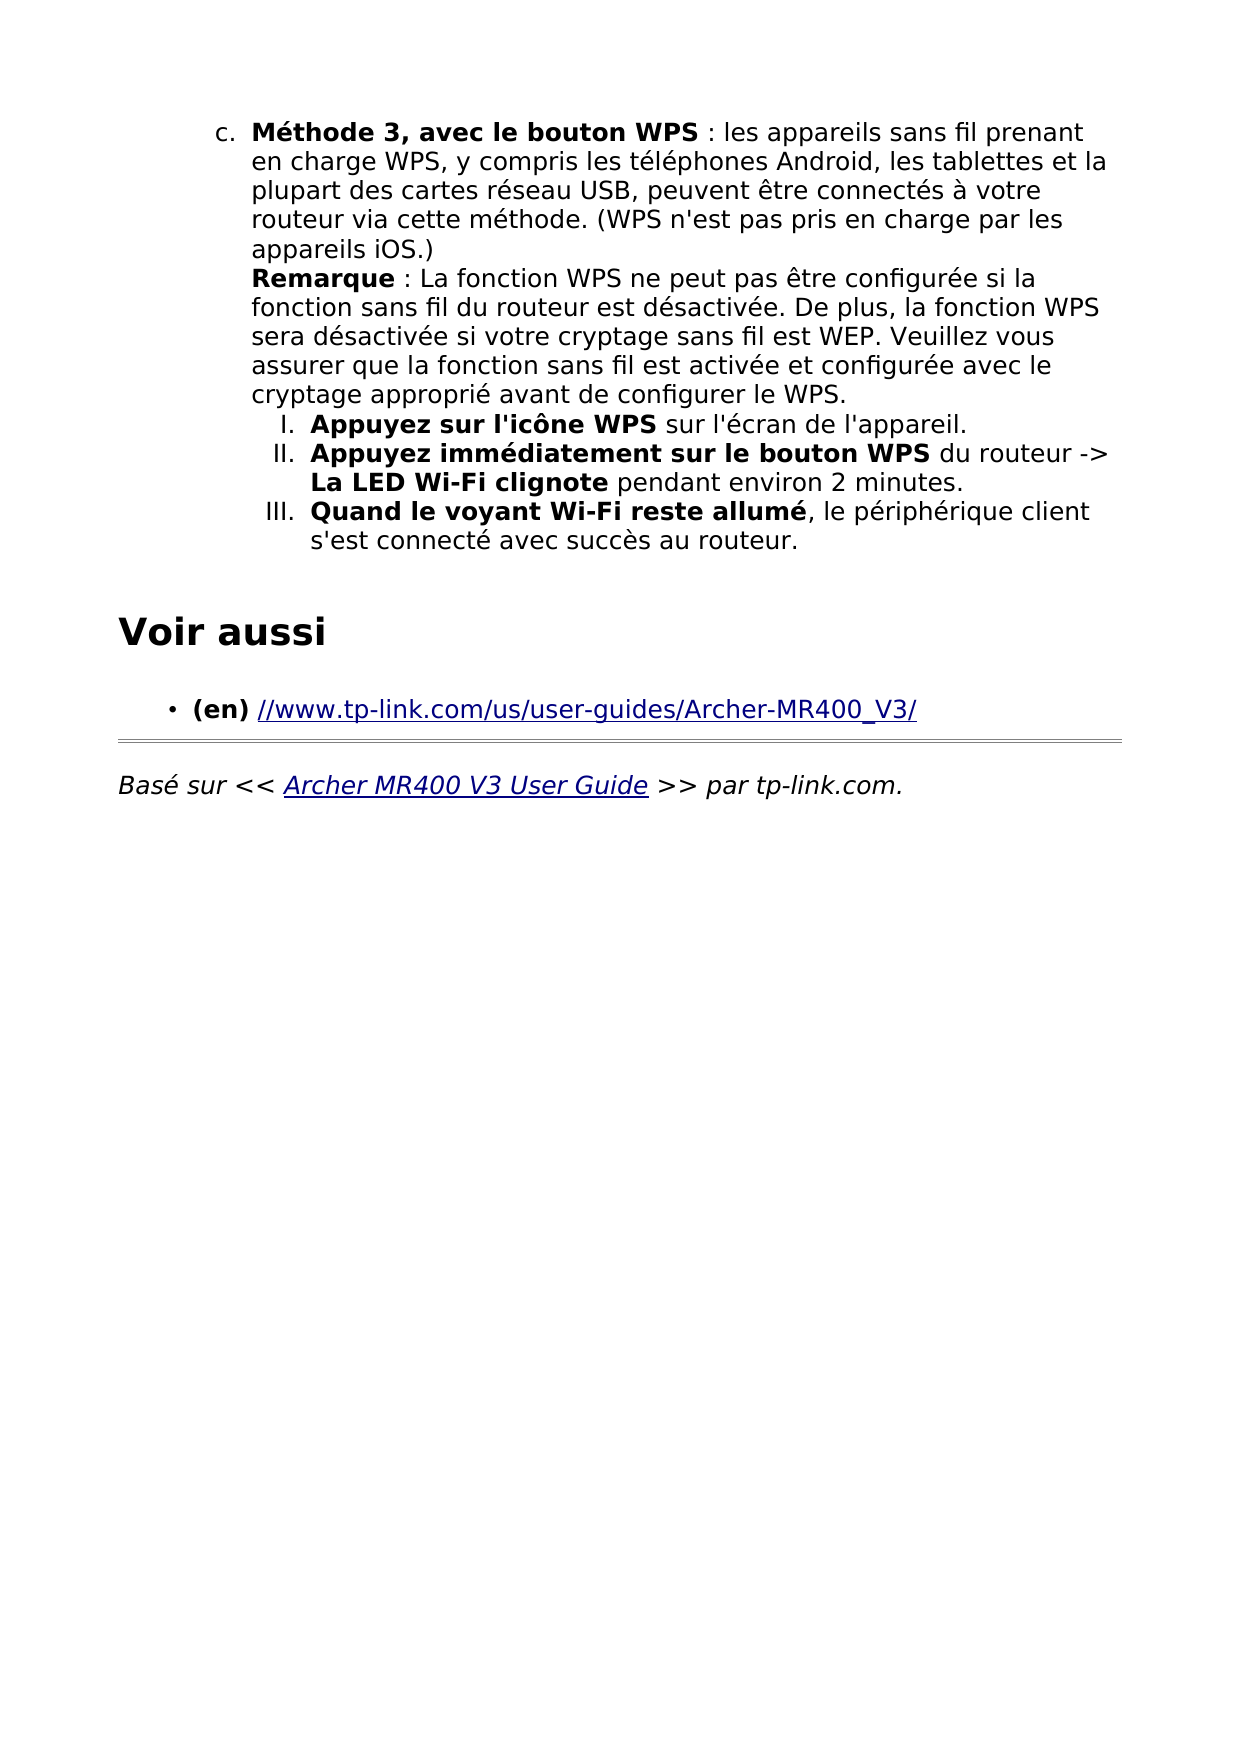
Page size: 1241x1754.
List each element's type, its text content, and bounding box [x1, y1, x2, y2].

text Basé sur << Archer MR400 V3 User Guide >> par tp-link.com. [118, 771, 1122, 800]
subtitle Voir aussi [118, 610, 1122, 654]
list Méthode 3, avec le bouton WPS : les appareils sans fil prenant en charge WPS, y compris les téléphones Android, les tablettes et la plupart des cartes réseau USB, peuvent être connectés à votre routeur via cette méthode. (WPS n'est pas pris en charge par les appareils iOS.) Remarque : La fonction WPS ne peut pas être configurée si la fonction sans fil du routeur est désactivée. De plus, la fonction WPS sera désactivée si votre cryptage sans fil est WEP. Veuillez vous assurer que la fonction sans fil est activée et configurée avec le cryptage approprié avant de configurer le WPS. [236, 118, 1122, 410]
list Appuyez sur l'icône WPS sur l'écran de l'appareil. [295, 410, 1122, 439]
list Quand le voyant Wi-Fi reste allumé, le périphérique client s'est connecté avec succès au routeur. [295, 497, 1122, 556]
list Appuyez immédiatement sur le bouton WPS du routeur -> La LED Wi-Fi clignote pendant environ 2 minutes. [295, 439, 1122, 497]
list (en) //www.tp-link.com/us/user-guides/Archer-MR400_V3/ [177, 696, 1122, 725]
